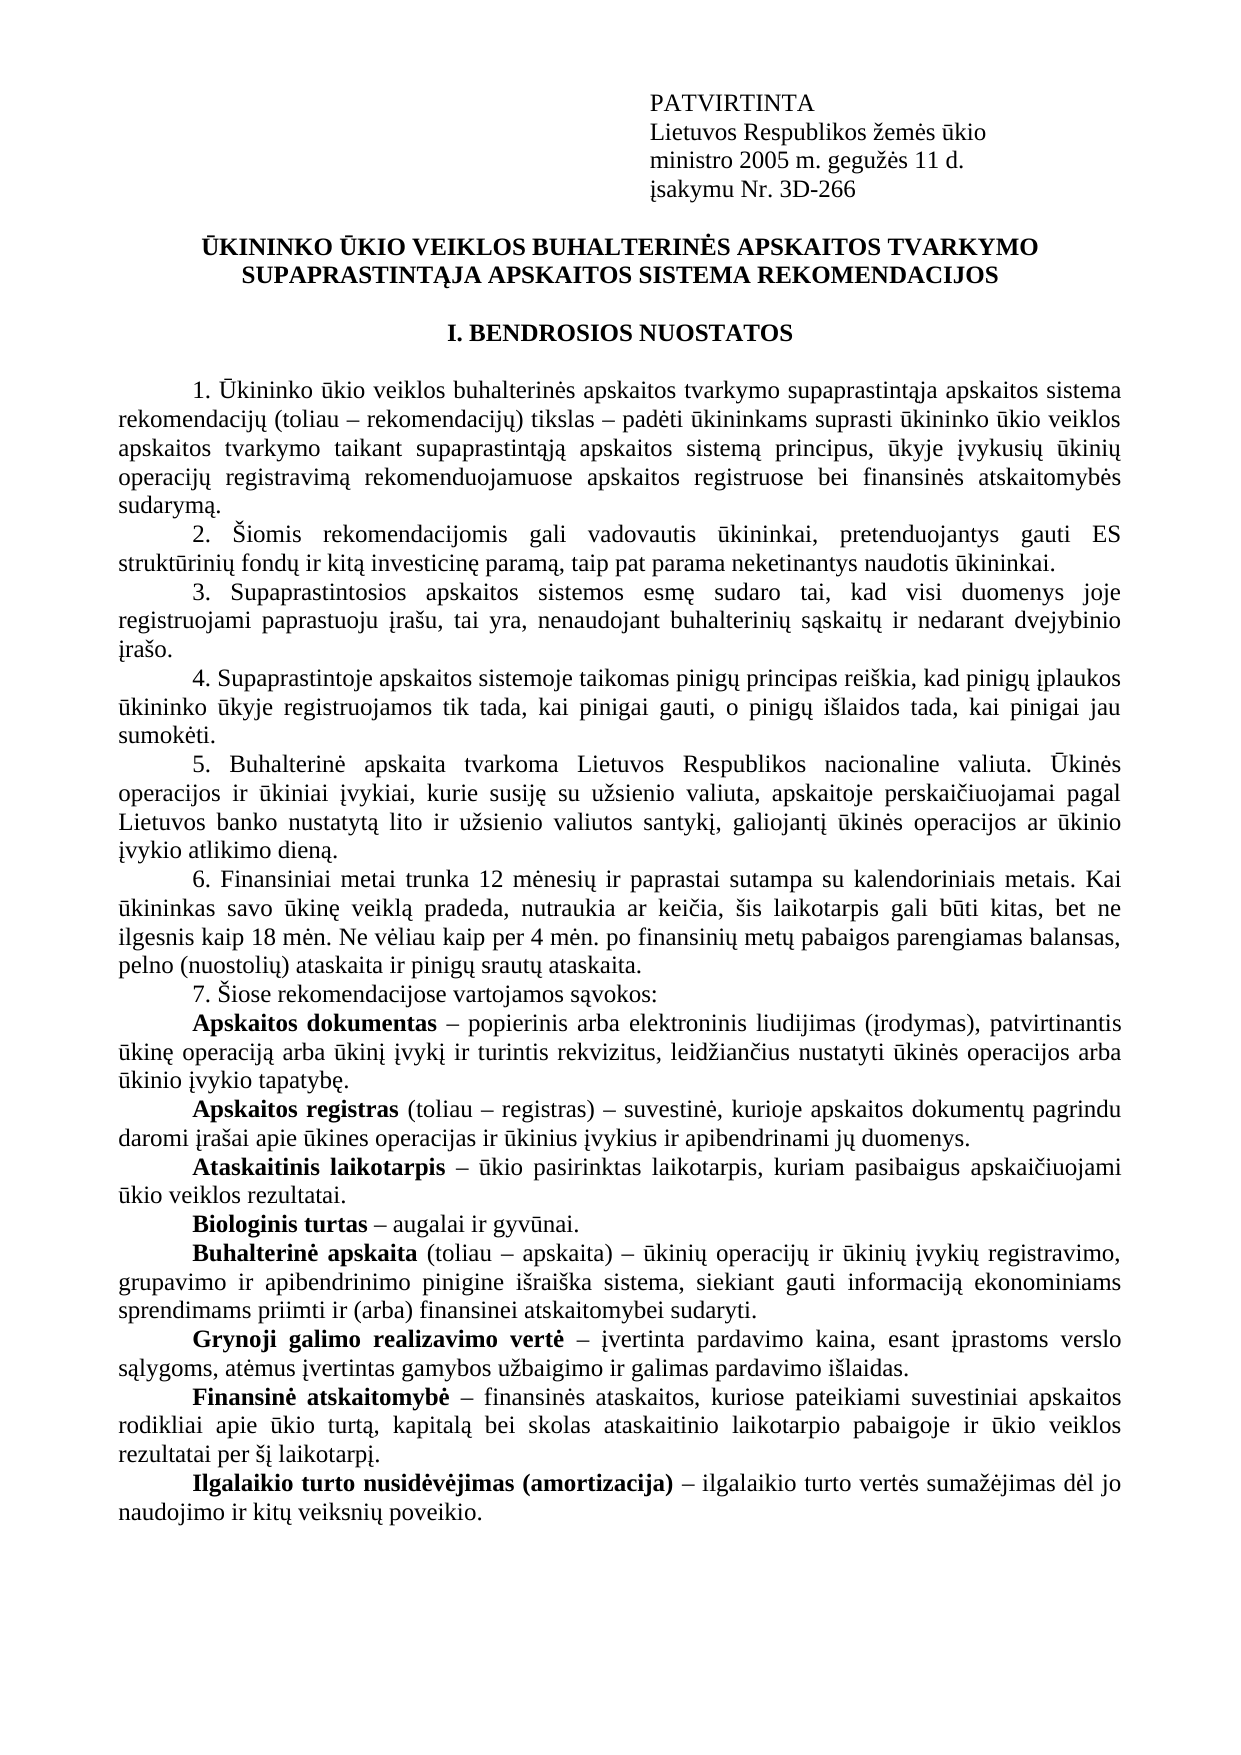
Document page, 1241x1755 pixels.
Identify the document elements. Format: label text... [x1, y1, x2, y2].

text 5. Buhalterinė apskaita tvarkoma Lietuvos Respublikos nacionaline valiuta. Ūkinės operacijos ir ūkiniai įvykiai, kurie susiję su užsienio valiuta, apskaitoje perskaičiuojamai pagal Lietuvos banko nustatytą lito ir užsienio valiutos santykį, galiojantį ūkinės operacijos ar ūkinio įvykio atlikimo dieną. [118, 749, 1122, 864]
text Grynoji galimo realizavimo vertė – įvertinta pardavimo kaina, esant įprastoms verslo sąlygoms, atėmus įvertintas gamybos užbaigimo ir galimas pardavimo išlaidas. [118, 1324, 1122, 1382]
text 7. Šiose rekomendacijose vartojamos sąvokos: [118, 979, 1122, 1008]
text Buhalterinė apskaita (toliau – apskaita) – ūkinių operacijų ir ūkinių įvykių registravimo, grupavimo ir apibendrinimo pinigine išraiška sistema, siekiant gauti informaciją ekonominiams sprendimams priimti ir (arba) finansinei atskaitomybei sudaryti. [118, 1238, 1122, 1324]
text ŪKININKO ŪKIO VEIKLOS BUHALTERINĖS APSKAITOS TVARKYMO SUPAPRASTINTĄJA APSKAITOS SISTEMA REKOMENDACIJOS [118, 232, 1122, 289]
text ministro 2005 m. gegužės 11 d. [118, 145, 1122, 174]
text 3. Supaprastintosios apskaitos sistemos esmę sudaro tai, kad visi duomenys joje registruojami paprastuoju įrašu, tai yra, nenaudojant buhalterinių sąskaitų ir nedarant dvejybinio įrašo. [118, 577, 1122, 663]
text PATVIRTINTA [649, 88, 1122, 117]
text 2. Šiomis rekomendacijomis gali vadovautis ūkininkai, pretenduojantys gauti ES struktūrinių fondų ir kitą investicinę paramą, taip pat parama neketinantys naudotis ūkininkai. [118, 519, 1122, 577]
text Apskaitos registras (toliau – registras) – suvestinė, kurioje apskaitos dokumentų pagrindu daromi įrašai apie ūkines operacijas ir ūkinius įvykius ir apibendrinami jų duomenys. [118, 1094, 1122, 1152]
text Biologinis turtas – augalai ir gyvūnai. [118, 1209, 1122, 1238]
text Ilgalaikio turto nusidėvėjimas (amortizacija) – ilgalaikio turto vertės sumažėjimas dėl jo naudojimo ir kitų veiksnių poveikio. [118, 1468, 1122, 1525]
text 6. Finansiniai metai trunka 12 mėnesių ir paprastai sutampa su kalendoriniais metais. Kai ūkininkas savo ūkinę veiklą pradeda, nutraukia ar keičia, šis laikotarpis gali būti kitas, bet ne ilgesnis kaip 18 mėn. Ne vėliau kaip per 4 mėn. po finansinių metų pabaigos parengiamas balansas, pelno (nuostolių) ataskaita ir pinigų srautų ataskaita. [118, 864, 1122, 979]
text įsakymu Nr. 3D-266 [118, 174, 1122, 203]
text Lietuvos Respublikos žemės ūkio [118, 117, 1122, 145]
text I. BENDROSIOS NUOSTATOS [118, 318, 1122, 347]
text Apskaitos dokumentas – popierinis arba elektroninis liudijimas (įrodymas), patvirtinantis ūkinę operaciją arba ūkinį įvykį ir turintis rekvizitus, leidžiančius nustatyti ūkinės operacijos arba ūkinio įvykio tapatybę. [118, 1008, 1122, 1094]
text Finansinė atskaitomybė – finansinės ataskaitos, kuriose pateikiami suvestiniai apskaitos rodikliai apie ūkio turtą, kapitalą bei skolas ataskaitinio laikotarpio pabaigoje ir ūkio veiklos rezultatai per šį laikotarpį. [118, 1382, 1122, 1468]
text 1. Ūkininko ūkio veiklos buhalterinės apskaitos tvarkymo supaprastintąja apskaitos sistema rekomendacijų (toliau – rekomendacijų) tikslas – padėti ūkininkams suprasti ūkininko ūkio veiklos apskaitos tvarkymo taikant supaprastintąją apskaitos sistemą principus, ūkyje įvykusių ūkinių operacijų registravimą rekomenduojamuose apskaitos registruose bei finansinės atskaitomybės sudarymą. [118, 375, 1122, 519]
text 4. Supaprastintoje apskaitos sistemoje taikomas pinigų principas reiškia, kad pinigų įplaukos ūkininko ūkyje registruojamos tik tada, kai pinigai gauti, o pinigų išlaidos tada, kai pinigai jau sumokėti. [118, 663, 1122, 749]
text Ataskaitinis laikotarpis – ūkio pasirinktas laikotarpis, kuriam pasibaigus apskaičiuojami ūkio veiklos rezultatai. [118, 1152, 1122, 1209]
